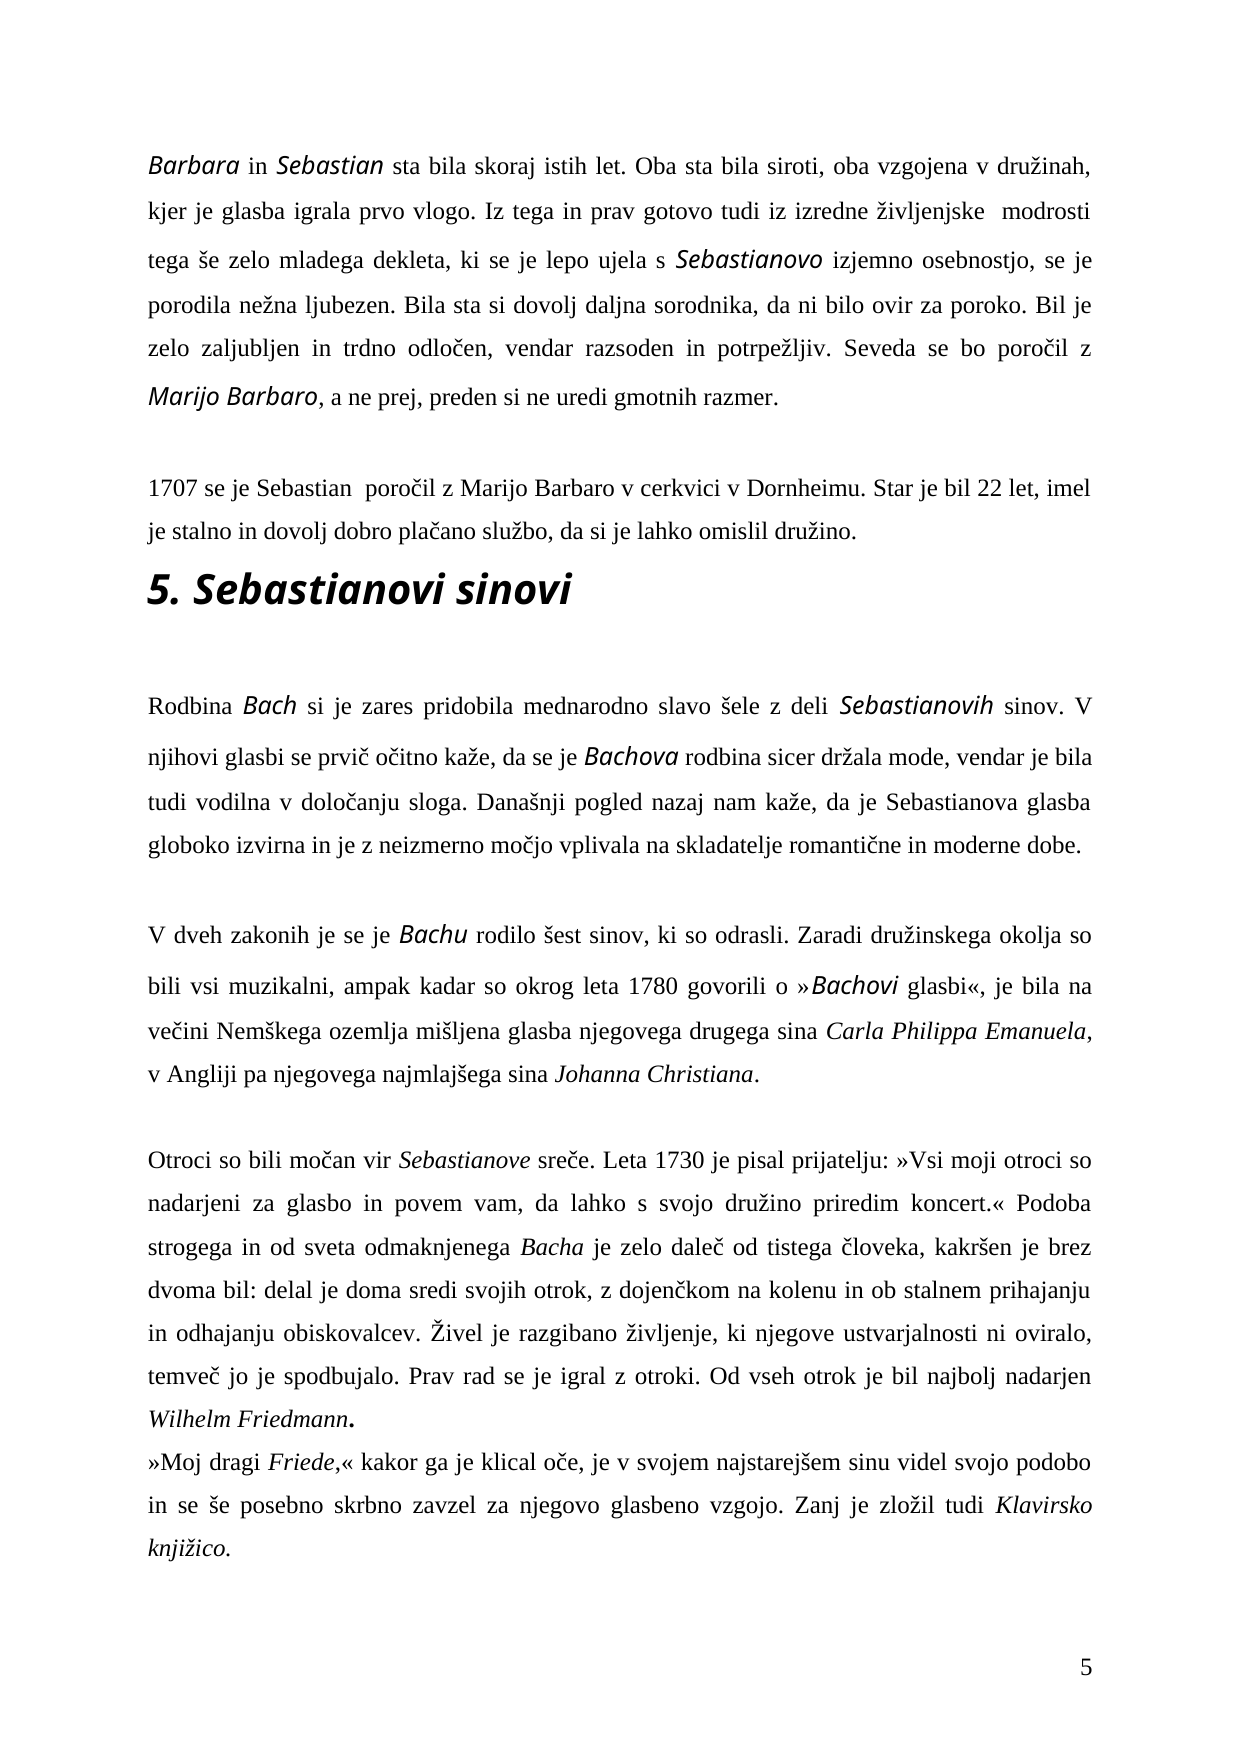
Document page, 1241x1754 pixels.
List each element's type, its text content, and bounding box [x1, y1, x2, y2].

text Barbara in Sebastian sta bila skoraj istih let. Oba sta bila siroti, oba vzgojena v družinah, kjer je glasba igrala prvo vlogo. Iz tega in prav gotovo tudi iz izredne življenjske modrosti tega še zelo mladega dekleta, ki se je lepo ujela s Sebastianovo izjemno osebnostjo, se je porodila nežna ljubezen. Bila sta si dovolj daljna sorodnika, da ni bilo ovir za poroko. Bil je zelo zaljubljen in trdno odločen, vendar razsoden in potrpežljiv. Seveda se bo poročil z Marijo Barbaro, a ne prej, preden si ne uredi gmotnih razmer. [148, 148, 1093, 413]
text Rodbina Bach si je zares pridobila mednarodno slavo šele z deli Sebastianovih sinov. V njihovi glasbi se prvič očitno kaže, da se je Bachova rodbina sicer držala mode, vendar je bila tudi vodilna v določanju sloga. Današnji pogled nazaj nam kaže, da je Sebastianova glasba globoko izvirna in je z neizmerno močjo vplivala na skladatelje romantične in moderne dobe. [148, 688, 1093, 859]
text »Moj dragi Friede,« kakor ga je klical oče, je v svojem najstarejšem sinu videl svojo podobo in se še posebno skrbno zavzel za njegovo glasbeno vzgojo. Zanj je zložil tudi Klavirsko knjižico. [148, 1447, 1093, 1562]
text V dveh zakonih je se je Bachu rodilo šest sinov, ki so odrasli. Zaradi družinskega okolja so bili vsi muzikalni, ampak kadar so okrog leta 1780 govorili o »Bachovi glasbi«, je bila na večini Nemškega ozemlja mišljena glasba njegovega drugega sina Carla Philippa Emanuela, v Angliji pa njegovega najmlajšega sina Johanna Christiana. [148, 917, 1093, 1088]
text 5. Sebastianovi sinovi [148, 559, 1093, 616]
text Otroci so bili močan vir Sebastianove sreče. Leta 1730 je pisal prijatelju: »Vsi moji otroci so nadarjeni za glasbo in povem vam, da lahko s svojo družino priredim koncert.« Podoba strogega in od sveta odmaknjenega Bacha je zelo daleč od tistega človeka, kakršen je brez dvoma bil: delal je doma sredi svojih otrok, z dojenčkom na kolenu in ob stalnem prihajanju in odhajanju obiskovalcev. Živel je razgibano življenje, ki njegove ustvarjalnosti ni oviralo, temveč jo je spodbujalo. Prav rad se je igral z otroki. Od vseh otrok je bil najbolj nadarjen Wilhelm Friedmann. [148, 1145, 1093, 1433]
text 1707 se je Sebastian poročil z Marijo Barbaro v cerkvici v Dornheimu. Star je bil 22 let, imel je stalno in dovolj dobro plačano službo, da si je lahko omislil družino. [148, 473, 1093, 545]
